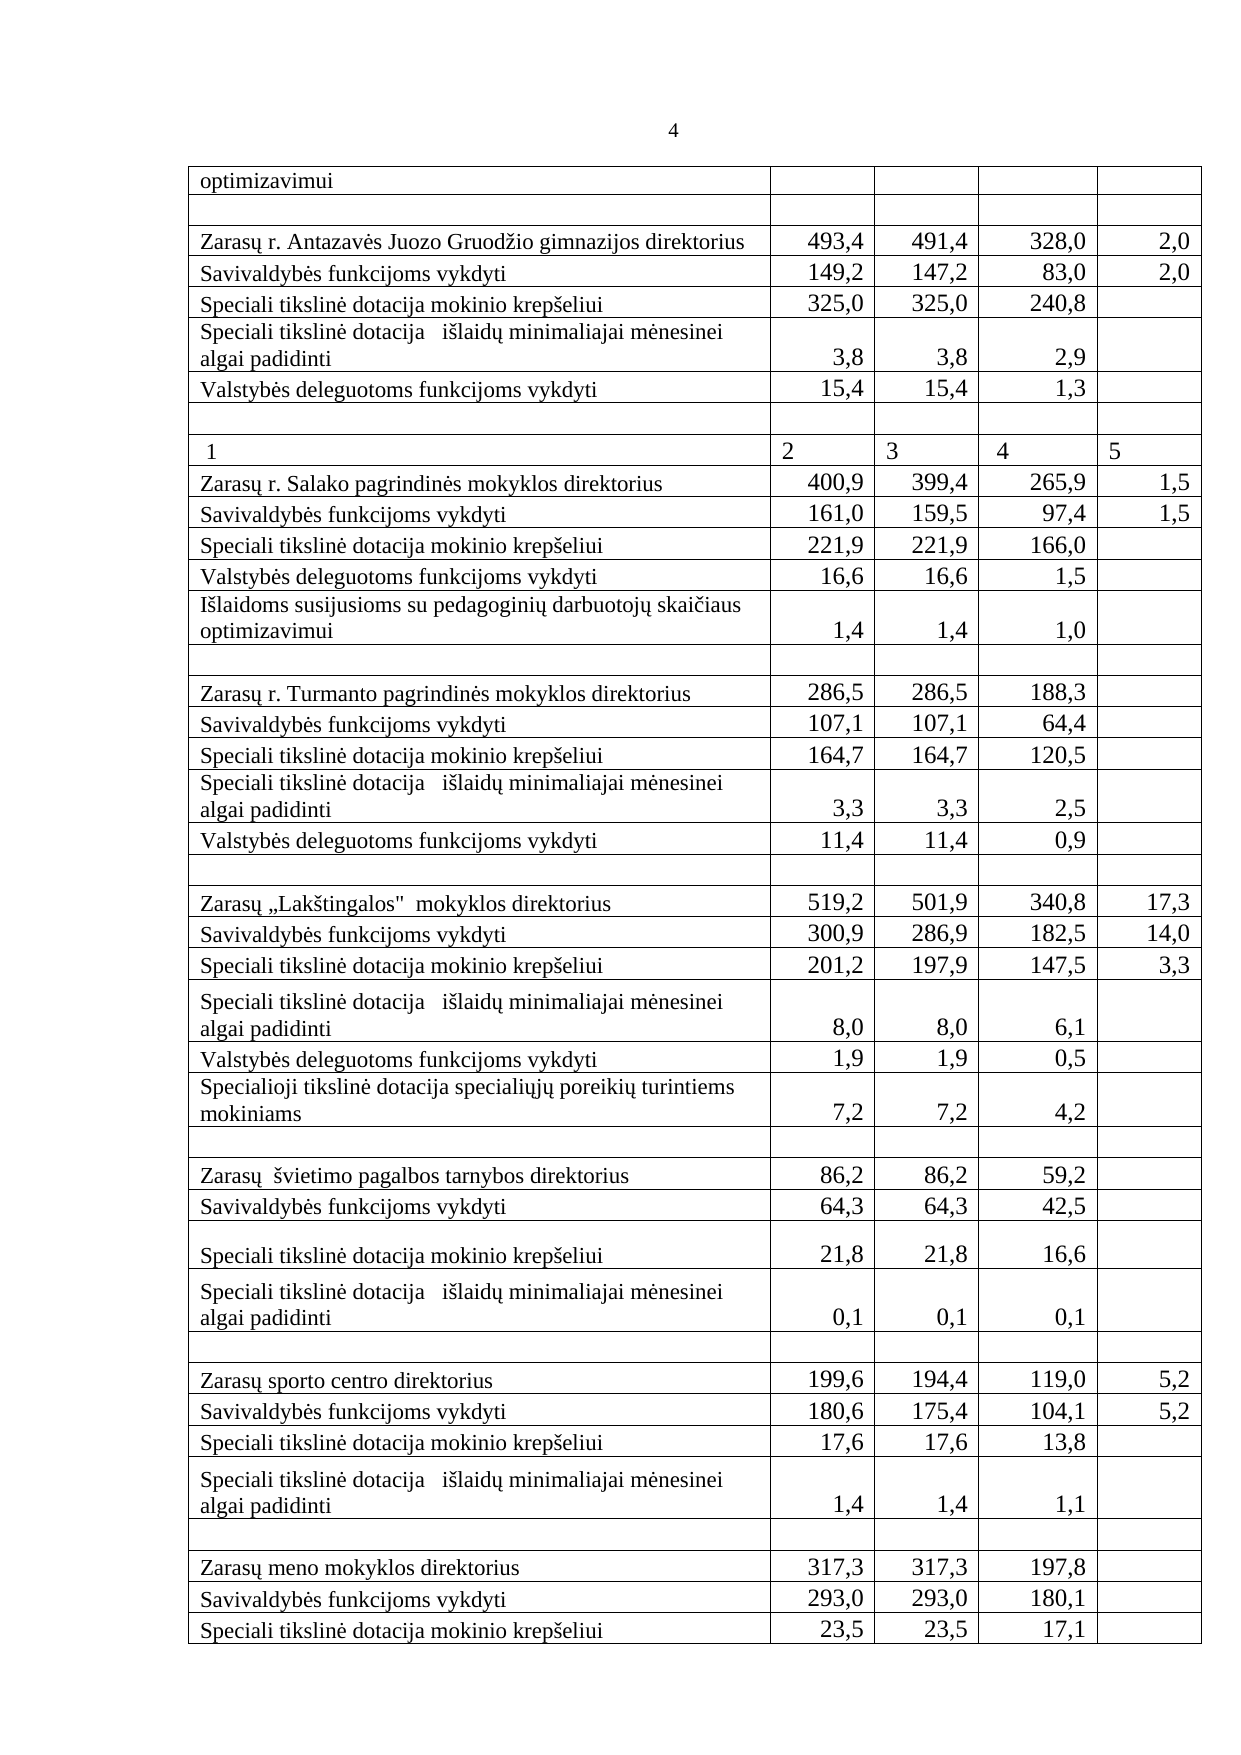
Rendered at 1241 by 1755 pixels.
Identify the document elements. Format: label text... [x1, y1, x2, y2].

table_cell 59,2 [979, 1158, 1097, 1188]
table_cell 21,8 [771, 1221, 874, 1268]
table_cell 0,1 [771, 1269, 874, 1331]
table_cell Valstybės deleguotoms funkcijoms vykdyti [189, 372, 770, 402]
table_cell 201,2 [771, 948, 874, 978]
table_cell 2,0 [1098, 256, 1201, 286]
table_cell 300,9 [771, 917, 874, 947]
table_cell optimizavimui [189, 167, 770, 194]
table_cell [1098, 645, 1201, 675]
table_cell 13,8 [979, 1426, 1097, 1456]
table_cell 3,3 [1098, 948, 1201, 978]
table_cell 164,7 [771, 738, 874, 768]
table_cell 107,1 [771, 707, 874, 737]
table_cell 493,4 [771, 226, 874, 255]
table_cell 147,2 [875, 256, 978, 286]
table_cell 5,2 [1098, 1394, 1201, 1424]
table_cell [189, 195, 770, 225]
table_cell [979, 167, 1097, 194]
table_cell 1,5 [1098, 497, 1201, 527]
table_cell 159,5 [875, 497, 978, 527]
table_cell [1098, 1158, 1201, 1188]
table_cell 501,9 [875, 886, 978, 916]
table_cell Valstybės deleguotoms funkcijoms vykdyti [189, 560, 770, 590]
table_cell [1098, 1269, 1201, 1331]
table_cell 7,2 [875, 1073, 978, 1126]
table_cell 491,4 [875, 226, 978, 255]
table_cell Išlaidoms susijusioms su pedagoginių darbuotojų skaičiaus optimizavimui [189, 591, 770, 643]
table_cell [875, 855, 978, 885]
table_cell 317,3 [875, 1551, 978, 1581]
table_cell Speciali tikslinė dotacija išlaidų minimaliajai mėnesinei algai padidinti [189, 318, 770, 371]
table_cell 119,0 [979, 1363, 1097, 1393]
table_cell 400,9 [771, 466, 874, 496]
table_cell Speciali tikslinė dotacija mokinio krepšeliui [189, 528, 770, 558]
table_cell 1,1 [979, 1457, 1097, 1518]
table_cell 4 [979, 435, 1097, 465]
table_cell 5,2 [1098, 1363, 1201, 1393]
table_cell Savivaldybės funkcijoms vykdyti [189, 256, 770, 286]
table_cell 97,4 [979, 497, 1097, 527]
table_cell Savivaldybės funkcijoms vykdyti [189, 497, 770, 527]
table_cell [189, 855, 770, 885]
table_cell [771, 645, 874, 675]
table_cell 317,3 [771, 1551, 874, 1581]
table_cell Speciali tikslinė dotacija išlaidų minimaliajai mėnesinei algai padidinti [189, 770, 770, 822]
table_cell 286,5 [875, 676, 978, 706]
table_cell Speciali tikslinė dotacija mokinio krepšeliui [189, 738, 770, 768]
table_cell [1098, 287, 1201, 317]
table_cell 16,6 [875, 560, 978, 590]
table_cell [771, 1519, 874, 1549]
table_cell 166,0 [979, 528, 1097, 558]
table_cell 2 [771, 435, 874, 465]
table_cell 265,9 [979, 466, 1097, 496]
table_cell [189, 645, 770, 675]
table_cell Speciali tikslinė dotacija mokinio krepšeliui [189, 1426, 770, 1456]
table_cell 42,5 [979, 1190, 1097, 1220]
table_cell 293,0 [771, 1582, 874, 1612]
table_cell 3,8 [771, 318, 874, 371]
table_cell Speciali tikslinė dotacija išlaidų minimaliajai mėnesinei algai padidinti [189, 1457, 770, 1518]
table_cell 399,4 [875, 466, 978, 496]
table_cell 21,8 [875, 1221, 978, 1268]
table_cell [875, 195, 978, 225]
table_cell 194,4 [875, 1363, 978, 1393]
table_cell 182,5 [979, 917, 1097, 947]
table_cell 1 [189, 435, 770, 465]
table_cell 6,1 [979, 980, 1097, 1041]
table_cell [875, 1127, 978, 1157]
table_cell [1098, 403, 1201, 433]
table_cell 23,5 [771, 1613, 874, 1643]
table_cell 86,2 [771, 1158, 874, 1188]
table_cell [1098, 1551, 1201, 1581]
table_cell 0,5 [979, 1042, 1097, 1072]
table_cell [189, 1519, 770, 1549]
table_cell Savivaldybės funkcijoms vykdyti [189, 1190, 770, 1220]
table_cell 1,9 [875, 1042, 978, 1072]
table_cell [1098, 707, 1201, 737]
table_cell Speciali tikslinė dotacija mokinio krepšeliui [189, 948, 770, 978]
table_cell Zarasų švietimo pagalbos tarnybos direktorius [189, 1158, 770, 1188]
table_cell 3 [875, 435, 978, 465]
table_cell 7,2 [771, 1073, 874, 1126]
table_cell 11,4 [771, 823, 874, 853]
table_cell 16,6 [979, 1221, 1097, 1268]
table_cell 17,1 [979, 1613, 1097, 1643]
table_cell [771, 195, 874, 225]
table_cell Savivaldybės funkcijoms vykdyti [189, 1394, 770, 1424]
table_cell 2,5 [979, 770, 1097, 822]
table_cell 107,1 [875, 707, 978, 737]
table_cell 83,0 [979, 256, 1097, 286]
table_cell 1,5 [1098, 466, 1201, 496]
table_cell [771, 1332, 874, 1362]
table_cell 286,5 [771, 676, 874, 706]
table_cell 86,2 [875, 1158, 978, 1188]
table_cell 286,9 [875, 917, 978, 947]
table_cell 519,2 [771, 886, 874, 916]
table_cell [1098, 738, 1201, 768]
table_cell [1098, 1519, 1201, 1549]
table_cell 15,4 [875, 372, 978, 402]
table_cell 1,4 [771, 1457, 874, 1518]
table_cell 199,6 [771, 1363, 874, 1393]
table_cell [979, 645, 1097, 675]
table_cell 0,1 [979, 1269, 1097, 1331]
table_cell [979, 195, 1097, 225]
table_cell [189, 1332, 770, 1362]
table_cell [1098, 195, 1201, 225]
table_cell 0,9 [979, 823, 1097, 853]
table_cell [875, 403, 978, 433]
table_cell [1098, 855, 1201, 885]
table_cell [1098, 1127, 1201, 1157]
table_cell 180,6 [771, 1394, 874, 1424]
table_cell [1098, 1042, 1201, 1072]
table_cell 64,4 [979, 707, 1097, 737]
table_cell [1098, 167, 1201, 194]
table_cell [979, 1519, 1097, 1549]
table_cell 325,0 [771, 287, 874, 317]
table_cell [771, 167, 874, 194]
table_cell [1098, 560, 1201, 590]
table_cell [1098, 591, 1201, 643]
table_cell 221,9 [875, 528, 978, 558]
table_cell Speciali tikslinė dotacija išlaidų minimaliajai mėnesinei algai padidinti [189, 1269, 770, 1331]
table_cell [1098, 1332, 1201, 1362]
table_cell Zarasų sporto centro direktorius [189, 1363, 770, 1393]
table_cell [1098, 823, 1201, 853]
table_cell [189, 1127, 770, 1157]
table_cell 197,8 [979, 1551, 1097, 1581]
table_cell 1,9 [771, 1042, 874, 1072]
table_cell 17,6 [771, 1426, 874, 1456]
table_cell [771, 855, 874, 885]
table_cell 3,3 [875, 770, 978, 822]
table_cell [979, 1332, 1097, 1362]
table_cell 1,3 [979, 372, 1097, 402]
table_cell 149,2 [771, 256, 874, 286]
table_cell [771, 403, 874, 433]
table_cell Savivaldybės funkcijoms vykdyti [189, 707, 770, 737]
table_cell [771, 1127, 874, 1157]
table_cell 197,9 [875, 948, 978, 978]
table_cell 188,3 [979, 676, 1097, 706]
table_cell Speciali tikslinė dotacija išlaidų minimaliajai mėnesinei algai padidinti [189, 980, 770, 1041]
table_cell 1,0 [979, 591, 1097, 643]
table_cell 15,4 [771, 372, 874, 402]
table_cell 328,0 [979, 226, 1097, 255]
table_cell 64,3 [771, 1190, 874, 1220]
table_cell 164,7 [875, 738, 978, 768]
table_cell 23,5 [875, 1613, 978, 1643]
table_cell 147,5 [979, 948, 1097, 978]
table_cell 14,0 [1098, 917, 1201, 947]
table_cell 325,0 [875, 287, 978, 317]
table_cell 8,0 [875, 980, 978, 1041]
table_cell 16,6 [771, 560, 874, 590]
table_cell [1098, 1073, 1201, 1126]
table_cell [979, 855, 1097, 885]
table_cell 293,0 [875, 1582, 978, 1612]
table_cell 17,6 [875, 1426, 978, 1456]
table_cell 8,0 [771, 980, 874, 1041]
table_cell [875, 167, 978, 194]
table_cell 5 [1098, 435, 1201, 465]
table_cell Valstybės deleguotoms funkcijoms vykdyti [189, 823, 770, 853]
table_cell Savivaldybės funkcijoms vykdyti [189, 1582, 770, 1612]
table_cell 1,4 [771, 591, 874, 643]
table_cell 175,4 [875, 1394, 978, 1424]
table_cell 1,4 [875, 591, 978, 643]
table_cell 1,5 [979, 560, 1097, 590]
table_cell [189, 403, 770, 433]
table_cell [1098, 770, 1201, 822]
table_cell [979, 1127, 1097, 1157]
table_cell Zarasų meno mokyklos direktorius [189, 1551, 770, 1581]
table_cell 0,1 [875, 1269, 978, 1331]
table_cell 4,2 [979, 1073, 1097, 1126]
table_cell [1098, 676, 1201, 706]
table_cell Zarasų r. Salako pagrindinės mokyklos direktorius [189, 466, 770, 496]
table_cell 11,4 [875, 823, 978, 853]
table_cell Valstybės deleguotoms funkcijoms vykdyti [189, 1042, 770, 1072]
table_cell [1098, 1426, 1201, 1456]
table_cell 3,3 [771, 770, 874, 822]
table_cell Speciali tikslinė dotacija mokinio krepšeliui [189, 1221, 770, 1268]
table_cell [1098, 1582, 1201, 1612]
table_cell [875, 1332, 978, 1362]
table_cell [979, 403, 1097, 433]
table_cell Speciali tikslinė dotacija mokinio krepšeliui [189, 1613, 770, 1643]
table_cell 340,8 [979, 886, 1097, 916]
table_cell 3,8 [875, 318, 978, 371]
table_cell [1098, 528, 1201, 558]
table_cell [1098, 372, 1201, 402]
table_cell Zarasų „Lakštingalos" mokyklos direktorius [189, 886, 770, 916]
table_cell Specialioji tikslinė dotacija specialiųjų poreikių turintiems mokiniams [189, 1073, 770, 1126]
table_cell [875, 1519, 978, 1549]
table_cell Zarasų r. Antazavės Juozo Gruodžio gimnazijos direktorius [189, 226, 770, 255]
table_cell 1,4 [875, 1457, 978, 1518]
table_cell 180,1 [979, 1582, 1097, 1612]
table_cell [1098, 318, 1201, 371]
table_cell 221,9 [771, 528, 874, 558]
table_cell 120,5 [979, 738, 1097, 768]
table_cell 2,0 [1098, 226, 1201, 255]
table_cell Speciali tikslinė dotacija mokinio krepšeliui [189, 287, 770, 317]
table_cell 64,3 [875, 1190, 978, 1220]
table_cell [1098, 1221, 1201, 1268]
table_cell 2,9 [979, 318, 1097, 371]
table_cell 240,8 [979, 287, 1097, 317]
table_cell Zarasų r. Turmanto pagrindinės mokyklos direktorius [189, 676, 770, 706]
table_cell [1098, 1190, 1201, 1220]
table_cell [1098, 1457, 1201, 1518]
table_cell [1098, 980, 1201, 1041]
table_cell Savivaldybės funkcijoms vykdyti [189, 917, 770, 947]
table_cell [1098, 1613, 1201, 1643]
table_cell [875, 645, 978, 675]
table_cell 161,0 [771, 497, 874, 527]
table_cell 104,1 [979, 1394, 1097, 1424]
table_cell 17,3 [1098, 886, 1201, 916]
